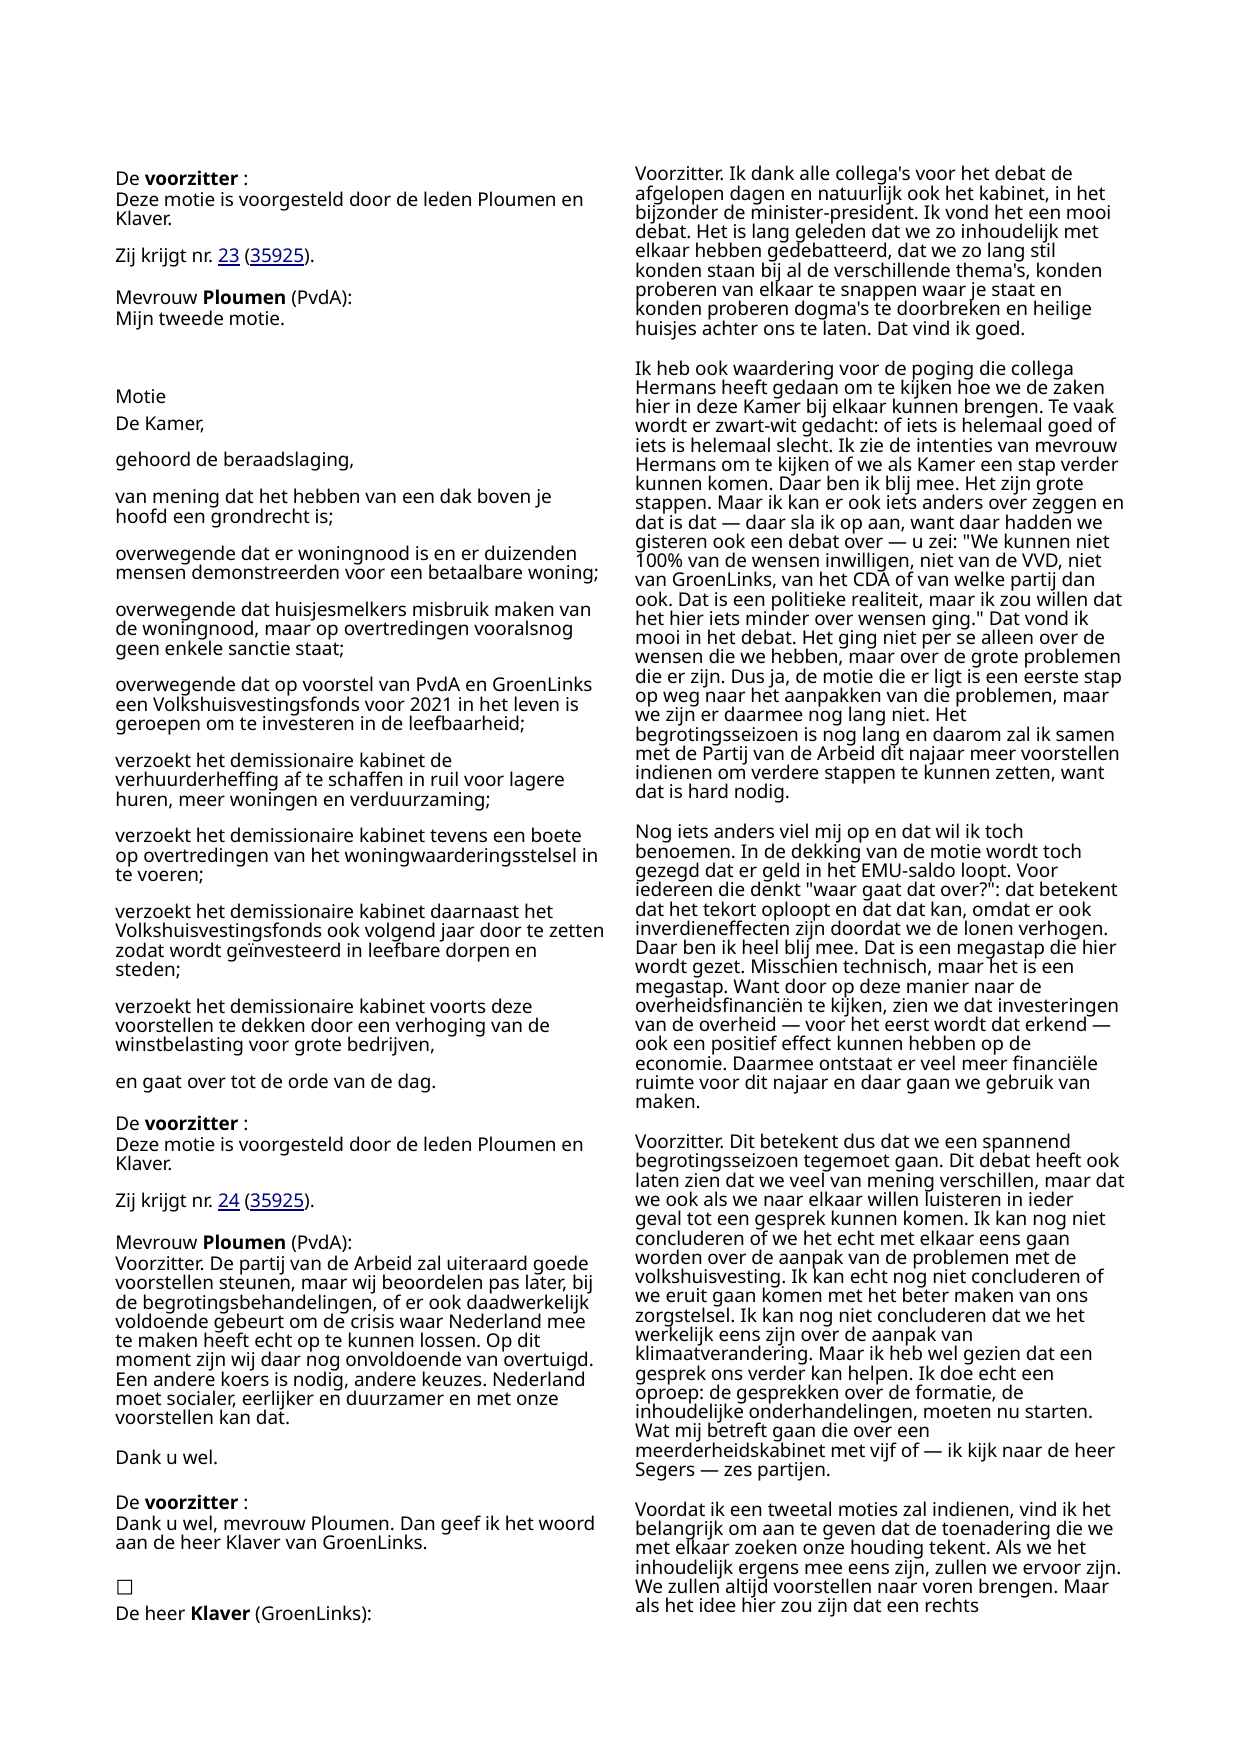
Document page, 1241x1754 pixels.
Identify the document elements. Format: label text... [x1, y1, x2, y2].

text Zij krijgt nr. 23 (35925). [115, 247, 605, 267]
text van mening dat het hebben van een dak boven je hoofd een grondrecht is; [115, 488, 605, 527]
text De voorzitter : [115, 1489, 605, 1515]
text Deze motie is voorgesteld door de leden Ploumen en Klaver. [115, 1136, 605, 1174]
text ⬜ [115, 1574, 605, 1600]
text overwegende dat er woningnood is en er duizenden mensen demonstreerden voor een betaalbare woning; [115, 545, 605, 583]
text Mevrouw Ploumen (PvdA): [115, 284, 605, 310]
text Voorzitter. Ik dank alle collega's voor het debat de afgelopen dagen en natuurlijk ook het kabinet, in het bijzonder de minister-president. Ik vond het een mooi debat. Het is lang geleden dat we zo inhoudelijk met elkaar hebben gedebatteerd, dat we zo lang stil konden staan bij al de verschillende thema's, konden proberen van elkaar te snappen waar je staat en konden proberen dogma's te doorbreken en heilige huisjes achter ons te laten. Dat vind ik goed. [635, 165, 1125, 339]
text Dank u wel. [115, 1449, 605, 1468]
text en gaat over tot de orde van de dag. [115, 1073, 605, 1093]
text gehoord de beraadslaging, [115, 451, 605, 471]
text De Kamer, [115, 414, 605, 434]
text Voordat ik een tweetal moties zal indienen, vind ik het belangrijk om aan te geven dat de toenadering die we met elkaar zoeken onze houding tekent. Als we het inhoudelijk ergens mee eens zijn, zullen we ervoor zijn. We zullen altijd voorstellen naar voren brengen. Maar als het idee hier zou zijn dat een rechts [635, 1501, 1125, 1616]
text Deze motie is voorgesteld door de leden Ploumen en Klaver. [115, 191, 605, 229]
text Motie [115, 383, 605, 408]
text Mijn tweede motie. [115, 310, 605, 329]
text Nog iets anders viel mij op en dat wil ik toch benoemen. In de dekking van de motie wordt toch gezegd dat er geld in het EMU-saldo loopt. Voor iedereen die denkt "waar gaat dat over?": dat betekent dat het tekort oploopt en dat dat kan, omdat er ook inverdieneffecten zijn doordat we de lonen verhogen. Daar ben ik heel blij mee. Dat is een megastap die hier wordt gezet. Misschien technisch, maar het is een megastap. Want door op deze manier naar de overheidsfinanciën te kijken, zien we dat investeringen van de overheid — voor het eerst wordt dat erkend — ook een positief effect kunnen hebben op de economie. Daarmee ontstaat er veel meer financiële ruimte voor dit najaar en daar gaan we gebruik van maken. [635, 823, 1125, 1112]
text verzoekt het demissionaire kabinet de verhuurderheffing af te schaffen in ruil voor lagere huren, meer woningen en verduurzaming; [115, 752, 605, 810]
text De voorzitter : [115, 1110, 605, 1136]
text verzoekt het demissionaire kabinet voorts deze voorstellen te dekken door een verhoging van de winstbelasting voor grote bedrijven, [115, 998, 605, 1056]
text verzoekt het demissionaire kabinet tevens een boete op overtredingen van het woningwaarderingsstelsel in te voeren; [115, 827, 605, 885]
text De voorzitter : [115, 165, 605, 191]
text Voorzitter. De partij van de Arbeid zal uiteraard goede voorstellen steunen, maar wij beoordelen pas later, bij de begrotingsbehandelingen, of er ook daadwerkelijk voldoende gebeurt om de crisis waar Nederland mee te maken heeft echt op te kunnen lossen. Op dit moment zijn wij daar nog onvoldoende van overtuigd. Een andere koers is nodig, andere keuzes. Nederland moet socialer, eerlijker en duurzamer en met onze voorstellen kan dat. [115, 1255, 605, 1428]
text Zij krijgt nr. 24 (35925). [115, 1192, 605, 1212]
text Ik heb ook waardering voor de poging die collega Hermans heeft gedaan om te kijken hoe we de zaken hier in deze Kamer bij elkaar kunnen brengen. Te vaak wordt er zwart-wit gedacht: of iets is helemaal goed of iets is helemaal slecht. Ik zie de intenties van mevrouw Hermans om te kijken of we als Kamer een stap verder kunnen komen. Daar ben ik blij mee. Het zijn grote stappen. Maar ik kan er ook iets anders over zeggen en dat is dat — daar sla ik op aan, want daar hadden we gisteren ook een debat over — u zei: "We kunnen niet 100% van de wensen inwilligen, niet van de VVD, niet van GroenLinks, van het CDA of van welke partij dan ook. Dat is een politieke realiteit, maar ik zou willen dat het hier iets minder over wensen ging." Dat vond ik mooi in het debat. Het ging niet per se alleen over de wensen die we hebben, maar over de grote problemen die er zijn. Dus ja, de motie die er ligt is een eerste stap op weg naar het aanpakken van die problemen, maar we zijn er daarmee nog lang niet. Het begrotingsseizoen is nog lang en daarom zal ik samen met de Partij van de Arbeid dit najaar meer voorstellen indienen om verdere stappen te kunnen zetten, want dat is hard nodig. [635, 359, 1125, 803]
text Dank u wel, mevrouw Ploumen. Dan geef ik het woord aan de heer Klaver van GroenLinks. [115, 1515, 605, 1554]
text Mevrouw Ploumen (PvdA): [115, 1229, 605, 1255]
text overwegende dat huisjesmelkers misbruik maken van de woningnood, maar op overtredingen vooralsnog geen enkele sanctie staat; [115, 601, 605, 659]
text overwegende dat op voorstel van PvdA en GroenLinks een Volkshuisvestingsfonds voor 2021 in het leven is geroepen om te investeren in de leefbaarheid; [115, 676, 605, 734]
text Voorzitter. Dit betekent dus dat we een spannend begrotingsseizoen tegemoet gaan. Dit debat heeft ook laten zien dat we veel van mening verschillen, maar dat we ook als we naar elkaar willen luisteren in ieder geval tot een gesprek kunnen komen. Ik kan nog niet concluderen of we het echt met elkaar eens gaan worden over de aanpak van de problemen met de volkshuisvesting. Ik kan echt nog niet concluderen of we eruit gaan komen met het beter maken van ons zorgstelsel. Ik kan nog niet concluderen dat we het werkelijk eens zijn over de aanpak van klimaatverandering. Maar ik heb wel gezien dat een gesprek ons verder kan helpen. Ik doe echt een oproep: de gesprekken over de formatie, de inhoudelijke onderhandelingen, moeten nu starten. Wat mij betreft gaan die over een meerderheidskabinet met vijf of — ik kijk naar de heer Segers — zes partijen. [635, 1133, 1125, 1480]
text verzoekt het demissionaire kabinet daarnaast het Volkshuisvestingsfonds ook volgend jaar door te zetten zodat wordt geïnvesteerd in leefbare dorpen en steden; [115, 903, 605, 980]
text De heer Klaver (GroenLinks): [115, 1600, 605, 1626]
